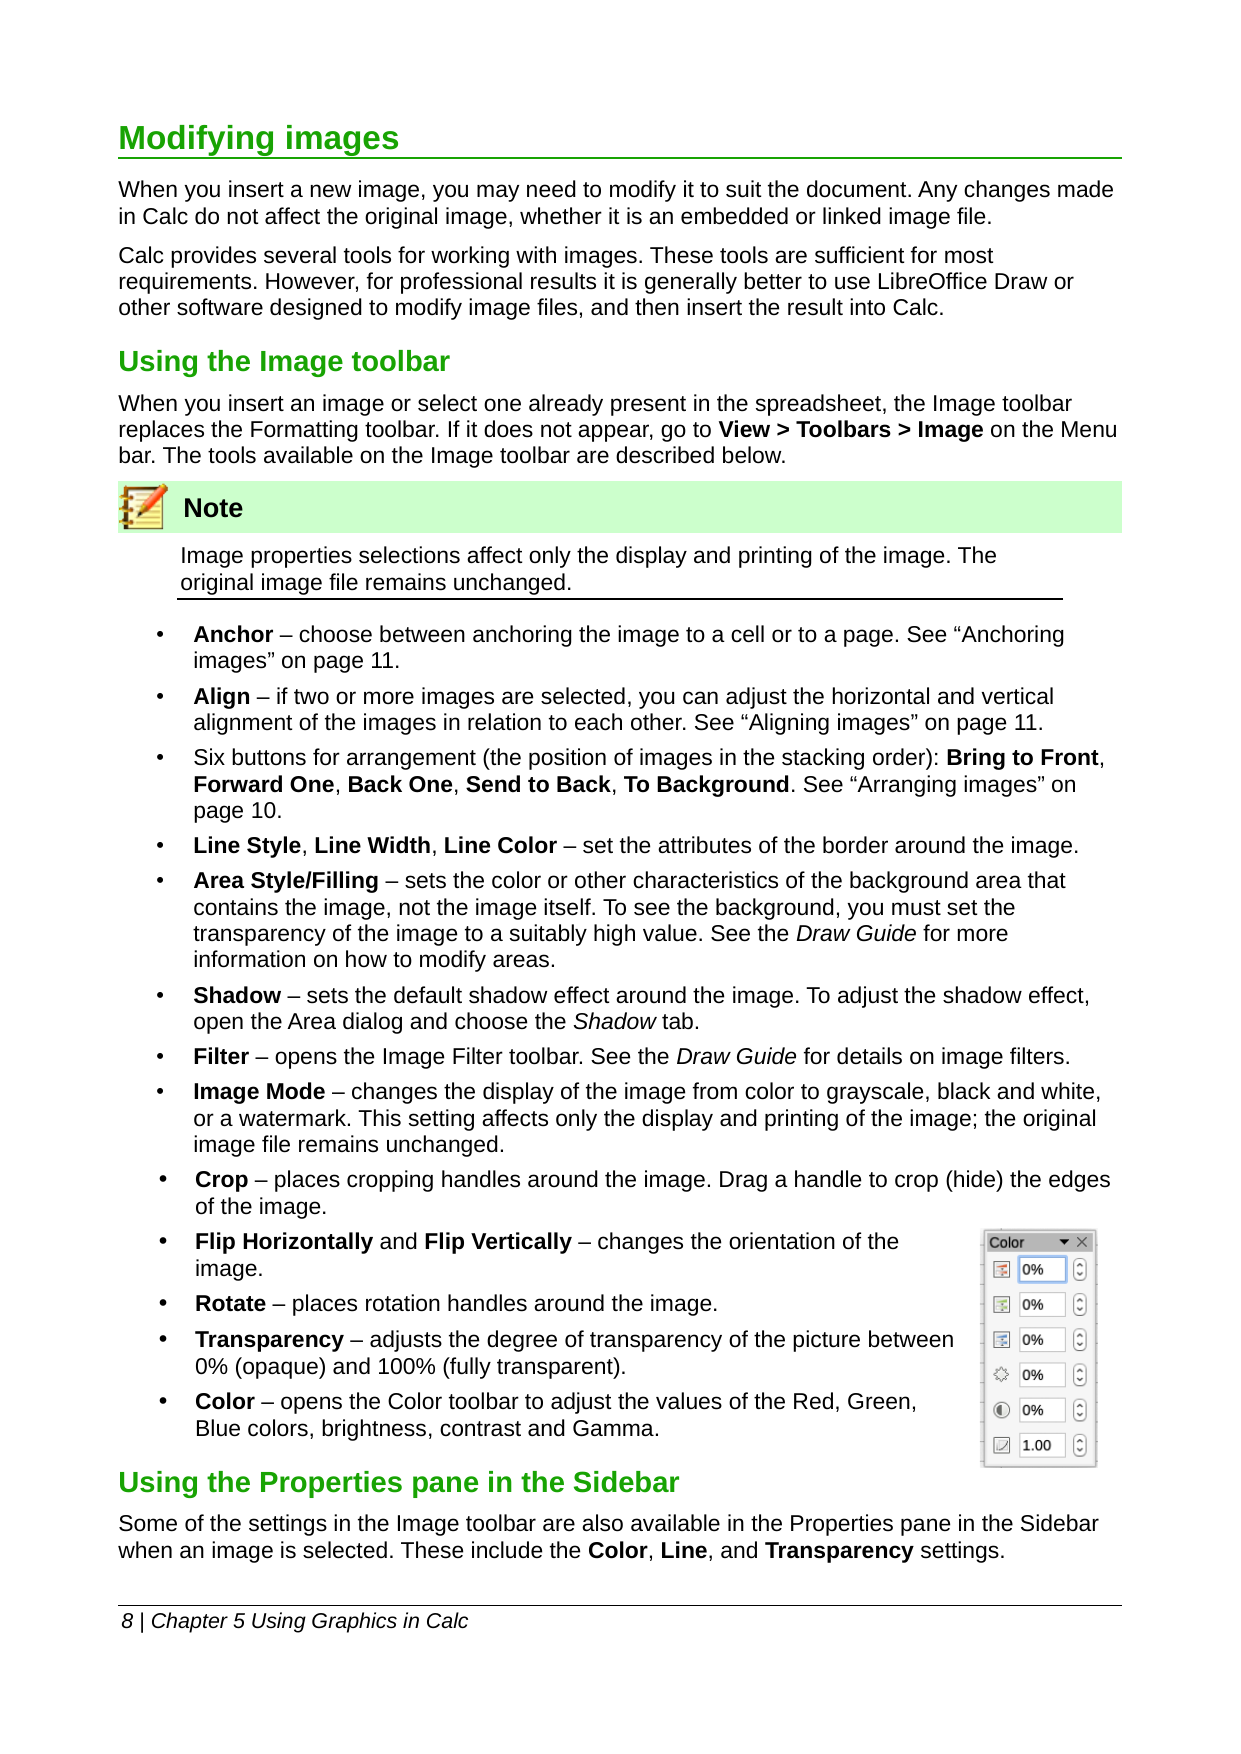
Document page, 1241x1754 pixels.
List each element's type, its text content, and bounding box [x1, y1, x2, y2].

list Anchor – choose between anchoring the image to a cell or to a page. See “Anchoring images” on page 11. [156, 621, 1122, 674]
list When you insert an image or select one already present in the spreadsheet, the Image toolbar replaces the Formatting toolbar. If it does not appear, go to View > Toolbars > Image on the Menu bar. The tools available on the Image toolbar are described below. [118, 389, 1122, 469]
list Filter – opens the Image Filter toolbar. See the Draw Guide for details on image filters. [156, 1043, 1122, 1069]
subtitle Using the Image toolbar [118, 344, 1122, 378]
subtitle Note [118, 481, 1122, 533]
text When you insert a new image, you may need to modify it to suit the document. Any changes made in Calc do not affect the original image, whether it is an embedded or linked image file. [118, 176, 1122, 229]
list Area Style/Filling – sets the color or other characteristics of the background area that contains the image, not the image itself. To see the background, you must set the transparency of the image to a suitably high value. See the Draw Guide for more information on how to modify areas. [156, 867, 1122, 973]
list Rotate – places rotation handles around the image. [156, 1290, 979, 1317]
list Shadow – sets the default shadow effect around the image. To adjust the shadow effect, open the Area dialog and choose the Shadow tab. [156, 982, 1122, 1034]
text Calc provides several tools for working with images. These tools are sufficient for most requirements. However, for professional results it is generally better to use LibreOffice Draw or other software designed to modify image files, and then insert the result into Calc. [118, 242, 1122, 321]
text Some of the settings in the Image toolbar are also available in the Properties pane in the Sidebar when an image is selected. These include the Color, Line, and Transparency settings. [118, 1510, 1122, 1563]
list Flip Horizontally and Flip Vertically – changes the orientation of the image. [156, 1228, 979, 1282]
list Image Mode – changes the display of the image from color to grayscale, black and white, or a watermark. This setting affects only the display and printing of the image; the original image file remains unchanged. [156, 1078, 1122, 1157]
list Transparency – adjusts the degree of transparency of the picture between 0% (opaque) and 100% (fully transparent). [156, 1326, 979, 1379]
text Image properties selections affect only the display and printing of the image. The original image file remains unchanged. [177, 539, 1063, 598]
picture [119, 482, 170, 533]
list Align – if two or more images are selected, you can adjust the horizontal and vertical alignment of the images in relation to each other. See “Aligning images” on page 11. [156, 683, 1122, 735]
subtitle Using the Properties pane in the Sidebar [118, 1465, 1122, 1499]
list Color – opens the Color toolbar to adjust the values of the Red, Green, Blue colors, brightness, contrast and Gamma. [156, 1388, 979, 1441]
picture [979, 1228, 1098, 1468]
list Crop – places cropping handles around the image. Drag a handle to crop (hide) the edges of the image. [156, 1166, 1122, 1219]
list Line Style, Line Width, Line Color – set the attributes of the border around the image. [156, 832, 1122, 858]
list Six buttons for arrangement (the position of images in the stacking order): Bring to Front, Forward One, Back One, Send to Back, To Background. See “Arranging images” on page 10. [156, 744, 1122, 823]
subtitle Modifying images [118, 118, 1122, 157]
